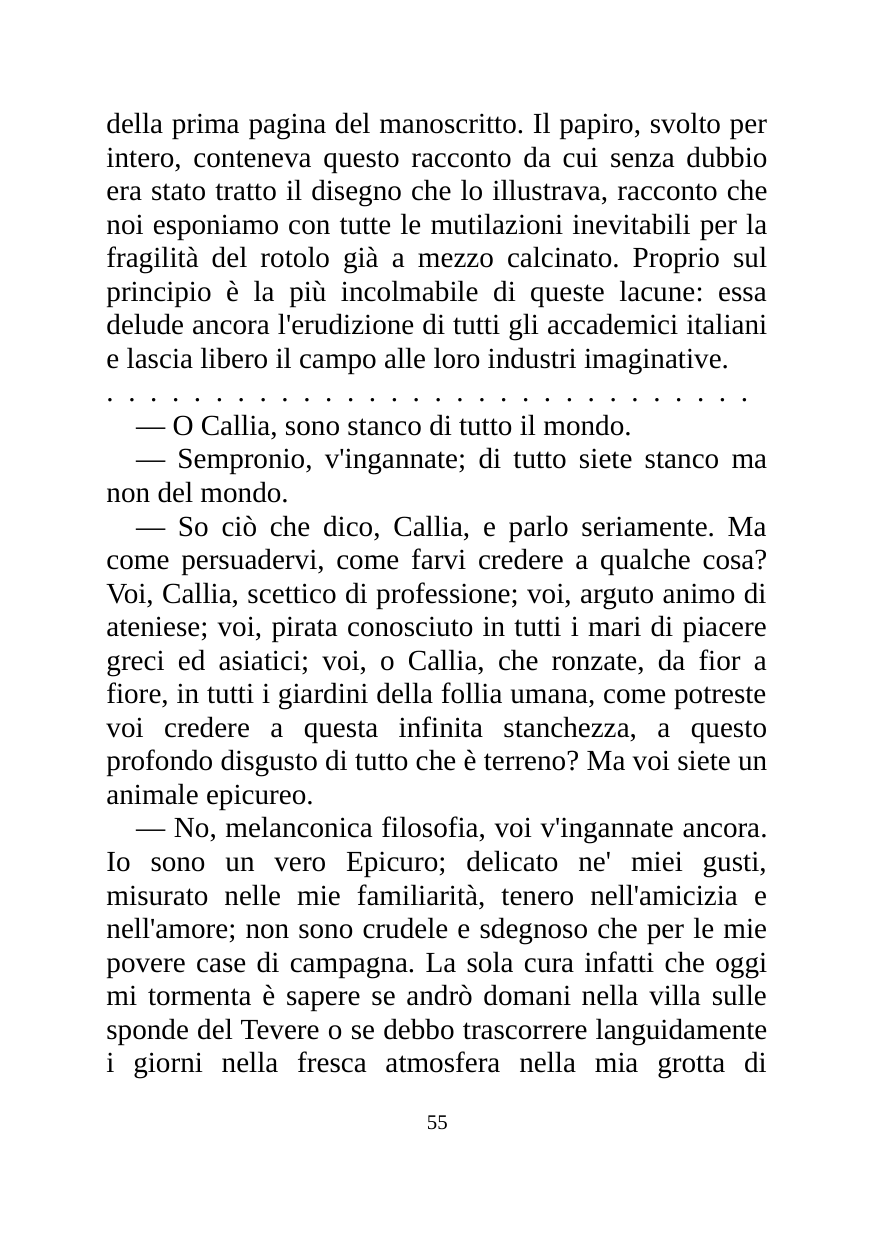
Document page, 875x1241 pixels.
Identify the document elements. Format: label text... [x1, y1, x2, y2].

text — O Callia, sono stanco di tutto il mondo. [106, 408, 768, 442]
text — Sempronio, v'ingannate; di tutto siete stanco ma non del mondo. [106, 442, 768, 509]
text . . . . . . . . . . . . . . . . . . . . . . . . . . . . . . [106, 374, 768, 408]
text della prima pagina del manoscritto. Il papiro, svolto per intero, conteneva questo racconto da cui senza dubbio era stato tratto il disegno che lo illustrava, racconto che noi esponiamo con tutte le mutilazioni inevitabili per la fragilità del rotolo già a mezzo calcinato. Proprio sul principio è la più incolmabile di queste lacune: essa delude ancora l'erudizione di tutti gli accademici italiani e lascia libero il campo alle loro industri imaginative. [106, 106, 768, 374]
text — No, melanconica filosofia, voi v'ingannate ancora. Io sono un vero Epicuro; delicato ne' miei gusti, misurato nelle mie familiarità, tenero nell'amicizia e nell'amore; non sono crudele e sdegnoso che per le mie povere case di campagna. La sola cura infatti che oggi mi tormenta è sapere se andrò domani nella villa sulle sponde del Tevere o se debbo trascorrere languidamente i giorni nella fresca atmosfera nella mia grotta di [106, 811, 768, 1079]
text — So ciò che dico, Callia, e parlo seriamente. Ma come persuadervi, come farvi credere a qualche cosa? Voi, Callia, scettico di professione; voi, arguto animo di ateniese; voi, pirata conosciuto in tutti i mari di piacere greci ed asiatici; voi, o Callia, che ronzate, da fior a fiore, in tutti i giardini della follia umana, come potreste voi credere a questa infinita stanchezza, a questo profondo disgusto di tutto che è terreno? Ma voi siete un animale epicureo. [106, 509, 768, 811]
